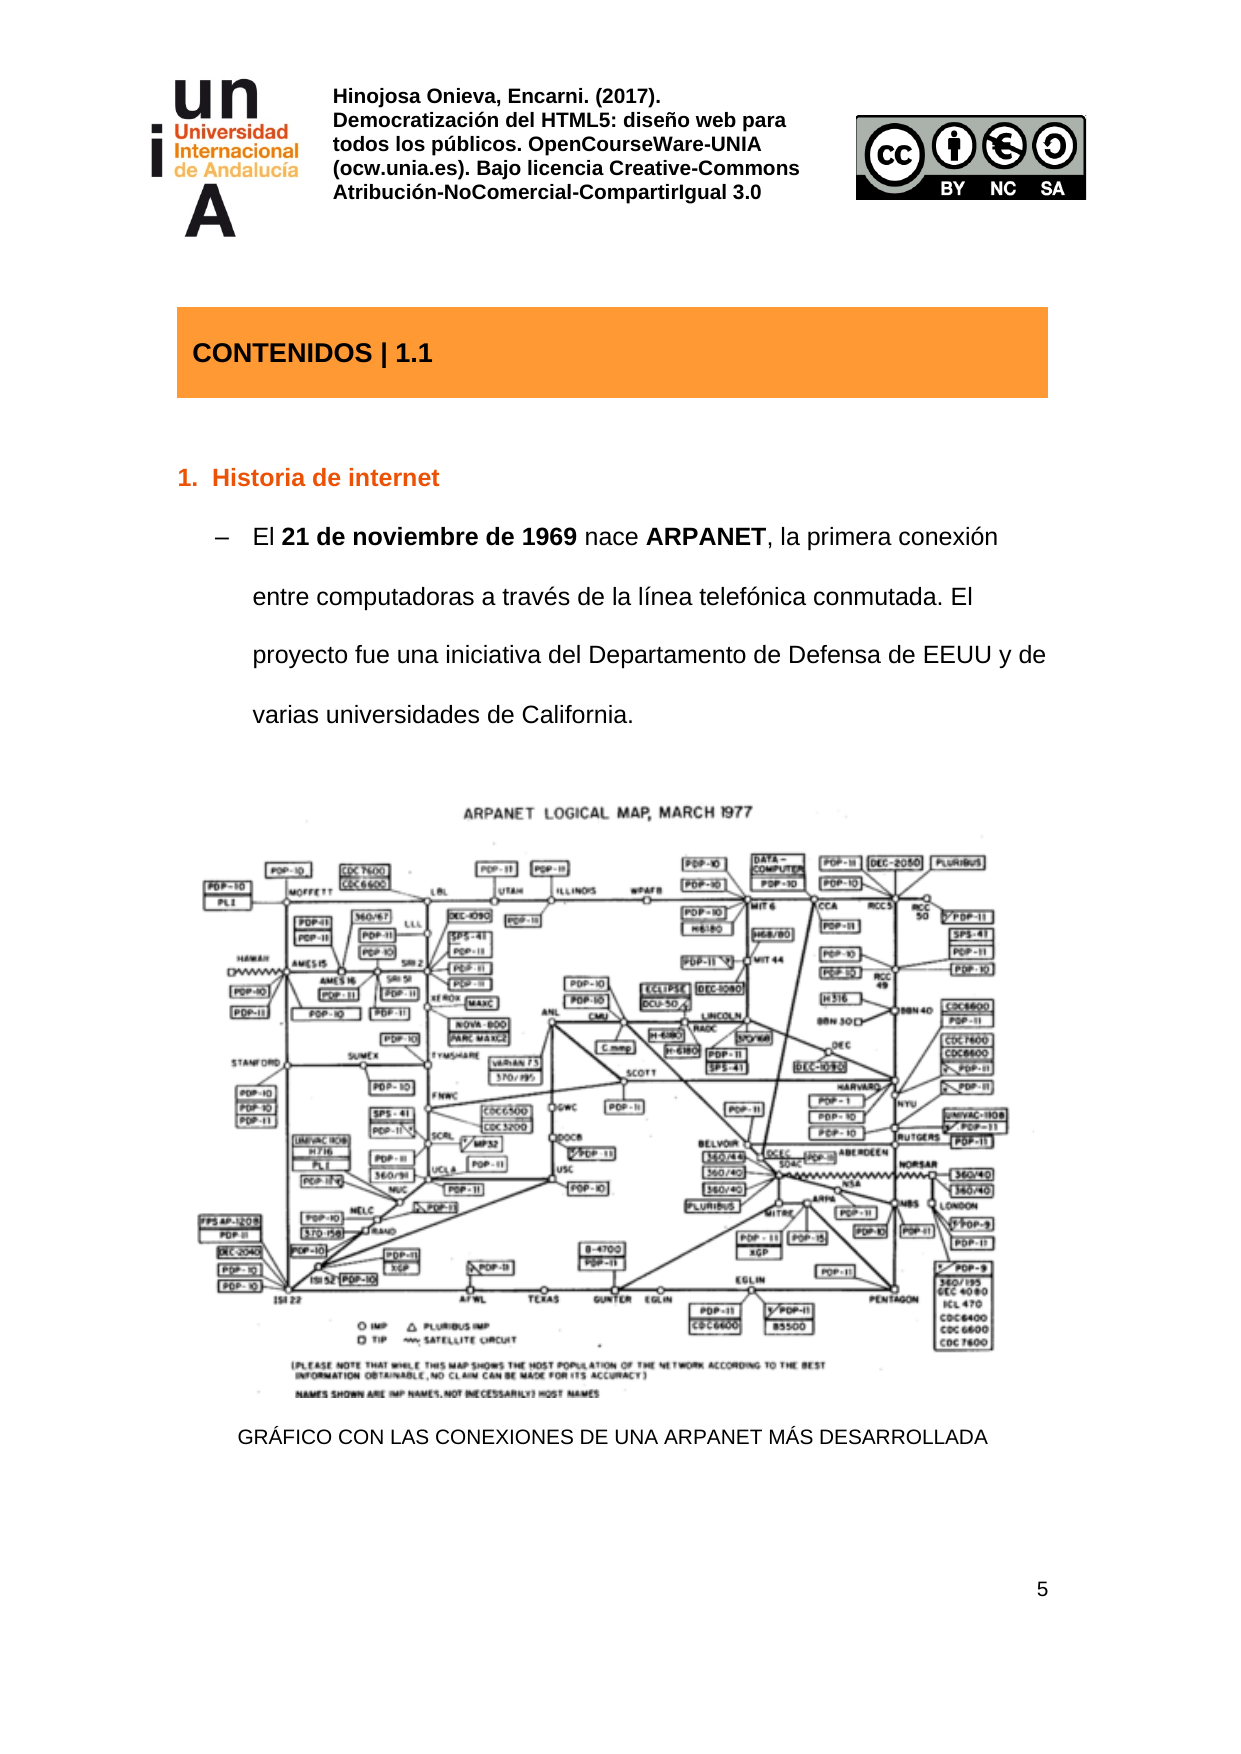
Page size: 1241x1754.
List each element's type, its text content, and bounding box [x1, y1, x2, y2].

text 1. Historia de internet [177, 439, 1048, 499]
picture [148, 75, 303, 240]
list El 21 de noviembre de 1969 nace ARPANET, la primera conexión entre computadoras a través de la línea telefónica conmutada. El proyecto fue una iniciativa del Departamento de Defensa de EEUU y de varias universidades de California. [215, 499, 1048, 735]
text GRÁFICO CON LAS CONEXIONES DE UNA ARPANET MÁS DESARROLLADA [177, 794, 1048, 1456]
picture [191, 793, 1035, 1398]
text CONTENIDOS | 1.1 [177, 337, 1048, 368]
